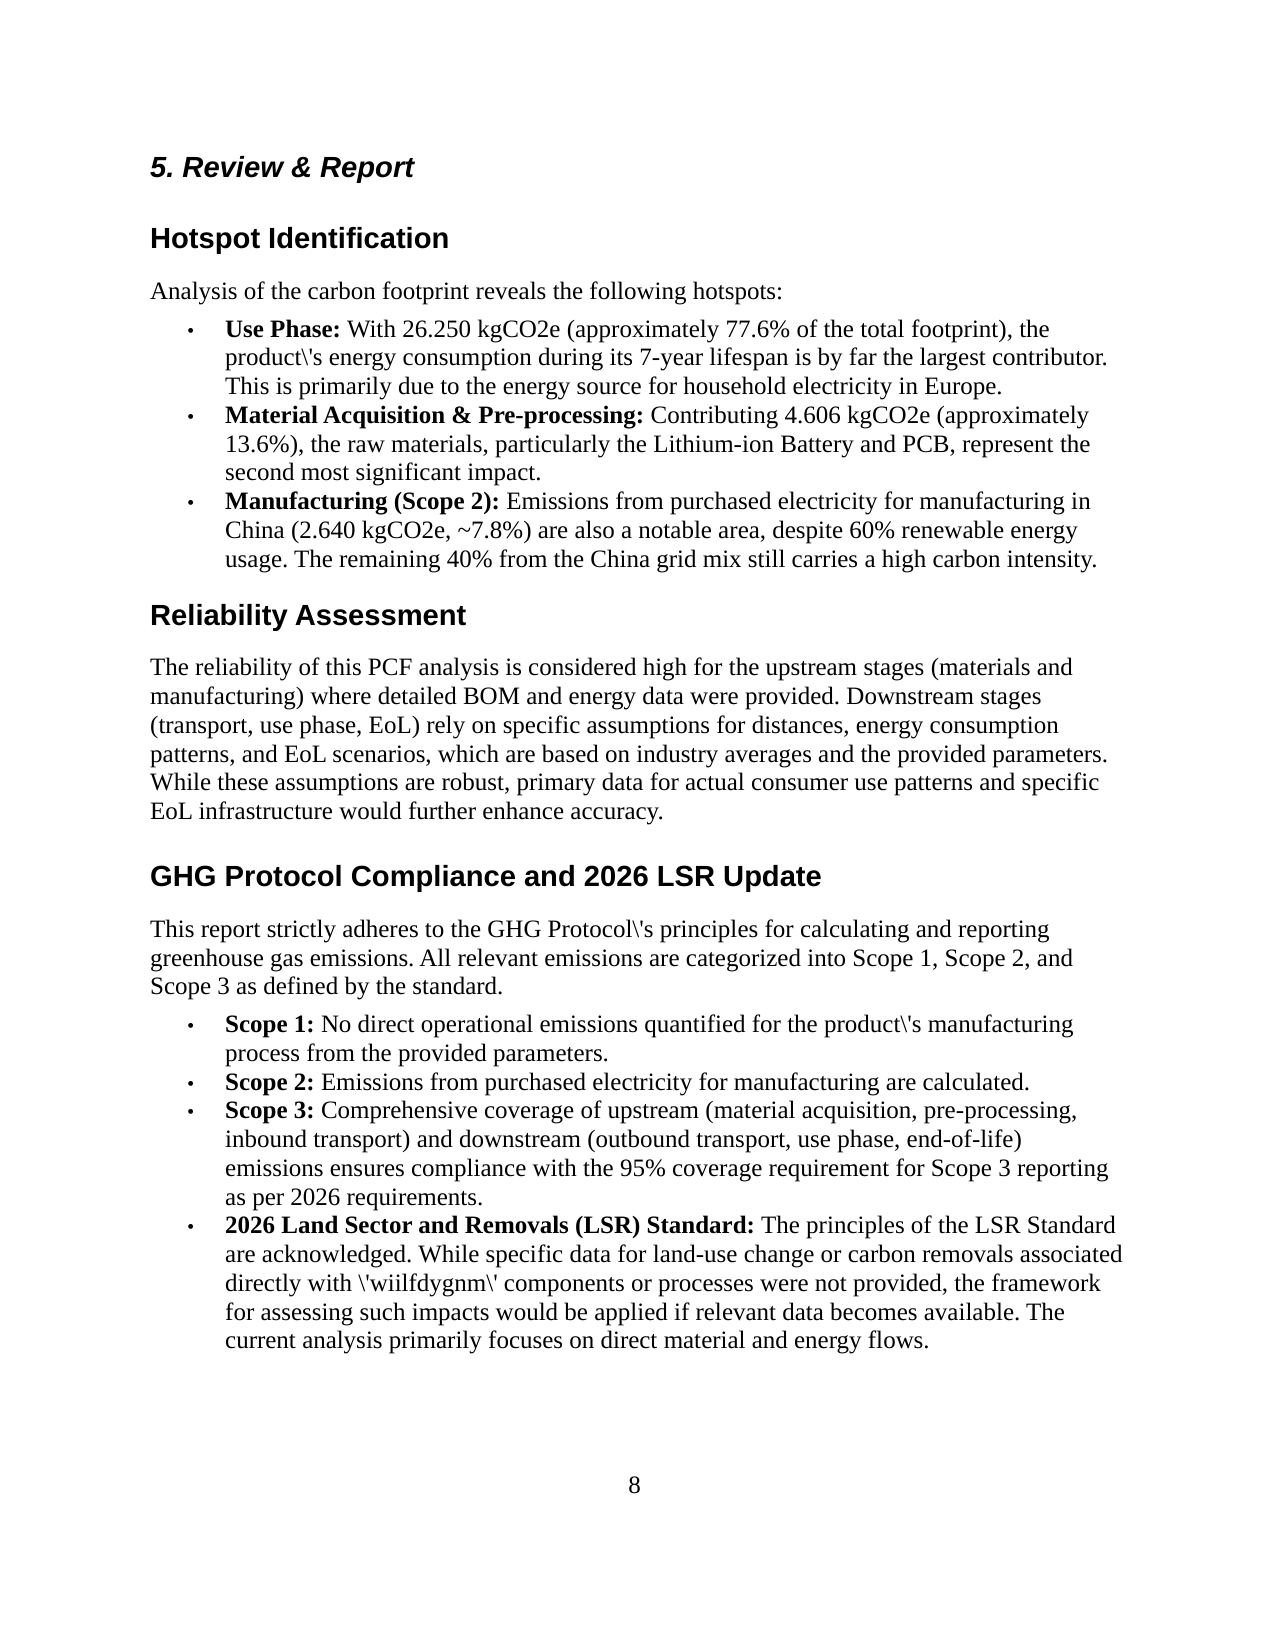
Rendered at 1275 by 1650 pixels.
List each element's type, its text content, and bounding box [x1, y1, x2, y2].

list Scope 3: Comprehensive coverage of upstream (material acquisition, pre-processing, inbound transport) and downstream (outbound transport, use phase, end-of-life) emissions ensures compliance with the 95% coverage requirement for Scope 3 reporting as per 2026 requirements. [187, 1095, 1125, 1210]
list Scope 1: No direct operational emissions quantified for the product\'s manufacturing process from the provided parameters. [187, 1009, 1125, 1067]
list Scope 2: Emissions from purchased electricity for manufacturing are calculated. [187, 1067, 1125, 1095]
text Analysis of the carbon footprint reveals the following hotspots: [150, 276, 1125, 305]
list Manufacturing (Scope 2): Emissions from purchased electricity for manufacturing in China (2.640 kgCO2e, ~7.8%) are also a notable area, despite 60% renewable energy usage. The remaining 40% from the China grid mix still carries a high carbon intensity. [187, 486, 1125, 572]
list Material Acquisition & Pre-processing: Contributing 4.606 kgCO2e (approximately 13.6%), the raw materials, particularly the Lithium-ion Battery and PCB, represent the second most significant impact. [187, 400, 1125, 486]
subtitle GHG Protocol Compliance and 2026 LSR Update [150, 859, 1125, 892]
list Use Phase: With 26.250 kgCO2e (approximately 77.6% of the total footprint), the product\'s energy consumption during its 7-year lifespan is by far the largest contributor. This is primarily due to the energy source for household electricity in Europe. [187, 314, 1125, 400]
subtitle Hotspot Identification [150, 221, 1125, 254]
subtitle 5. Review & Report [150, 150, 1125, 183]
list 2026 Land Sector and Removals (LSR) Standard: The principles of the LSR Standard are acknowledged. While specific data for land-use change or carbon removals associated directly with \'wiilfdygnm\' components or processes were not provided, the framework for assessing such impacts would be applied if relevant data becomes available. The current analysis primarily focuses on direct material and energy flows. [187, 1210, 1125, 1354]
text The reliability of this PCF analysis is considered high for the upstream stages (materials and manufacturing) where detailed BOM and energy data were provided. Downstream stages (transport, use phase, EoL) rely on specific assumptions for distances, energy consumption patterns, and EoL scenarios, which are based on industry averages and the provided parameters. While these assumptions are robust, primary data for actual consumer use patterns and specific EoL infrastructure would further enhance accuracy. [150, 652, 1125, 825]
subtitle Reliability Assessment [150, 597, 1125, 631]
text This report strictly adheres to the GHG Protocol\'s principles for calculating and reporting greenhouse gas emissions. All relevant emissions are categorized into Scope 1, Scope 2, and Scope 3 as defined by the standard. [150, 914, 1125, 1000]
